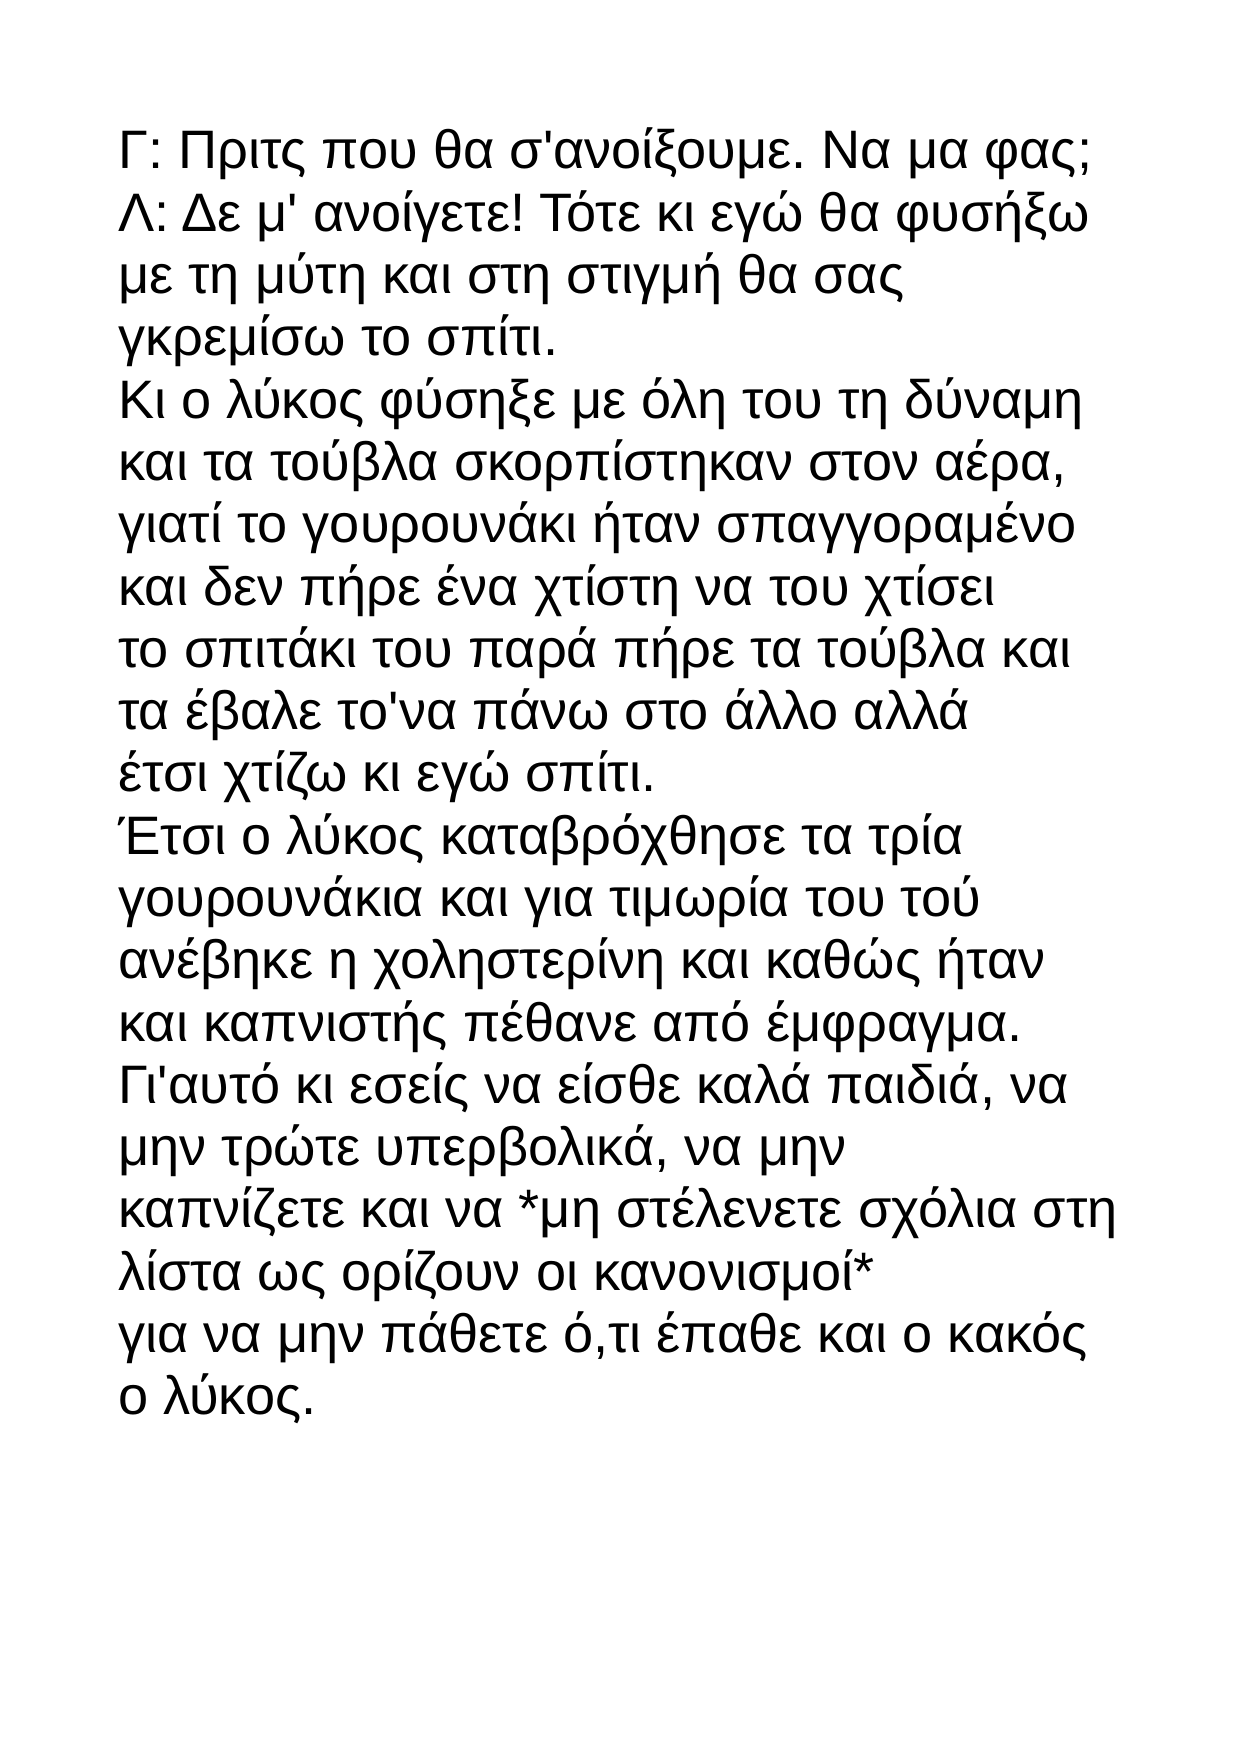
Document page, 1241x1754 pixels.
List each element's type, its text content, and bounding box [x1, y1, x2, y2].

text Γ: Πριτς που θα σ'ανοίξουμε. Να μα φας; Λ: Δε μ' ανοίγετε! Τότε κι εγώ θα φυσήξω με τη μύτη και στη στιγμή θα σας γκρεμίσω το σπίτι. Κι ο λύκος φύσηξε με όλη του τη δύναμη και τα τούβλα σκορπίστηκαν στον αέρα, γιατί το γουρουνάκι ήταν σπαγγοραμένο και δεν πήρε ένα χτίστη να του χτίσει το σπιτάκι του παρά πήρε τα τούβλα και τα έβαλε το'να πάνω στο άλλο αλλά έτσι χτίζω κι εγώ σπίτι. Έτσι ο λύκος καταβρόχθησε τα τρία γουρουνάκια και για τιμωρία του τού ανέβηκε η χοληστερίνη και καθώς ήταν και καπνιστής πέθανε από έμφραγμα. Γι'αυτό κι εσείς να είσθε καλά παιδιά, να μην τρώτε υπερβολικά, να μην καπνίζετε και να *μη στέλενετε σχόλια στη λίστα ως ορίζουν οι κανονισμοί* για να μην πάθετε ό,τι έπαθε και ο κακός ο λύκος. [118, 118, 1122, 1426]
